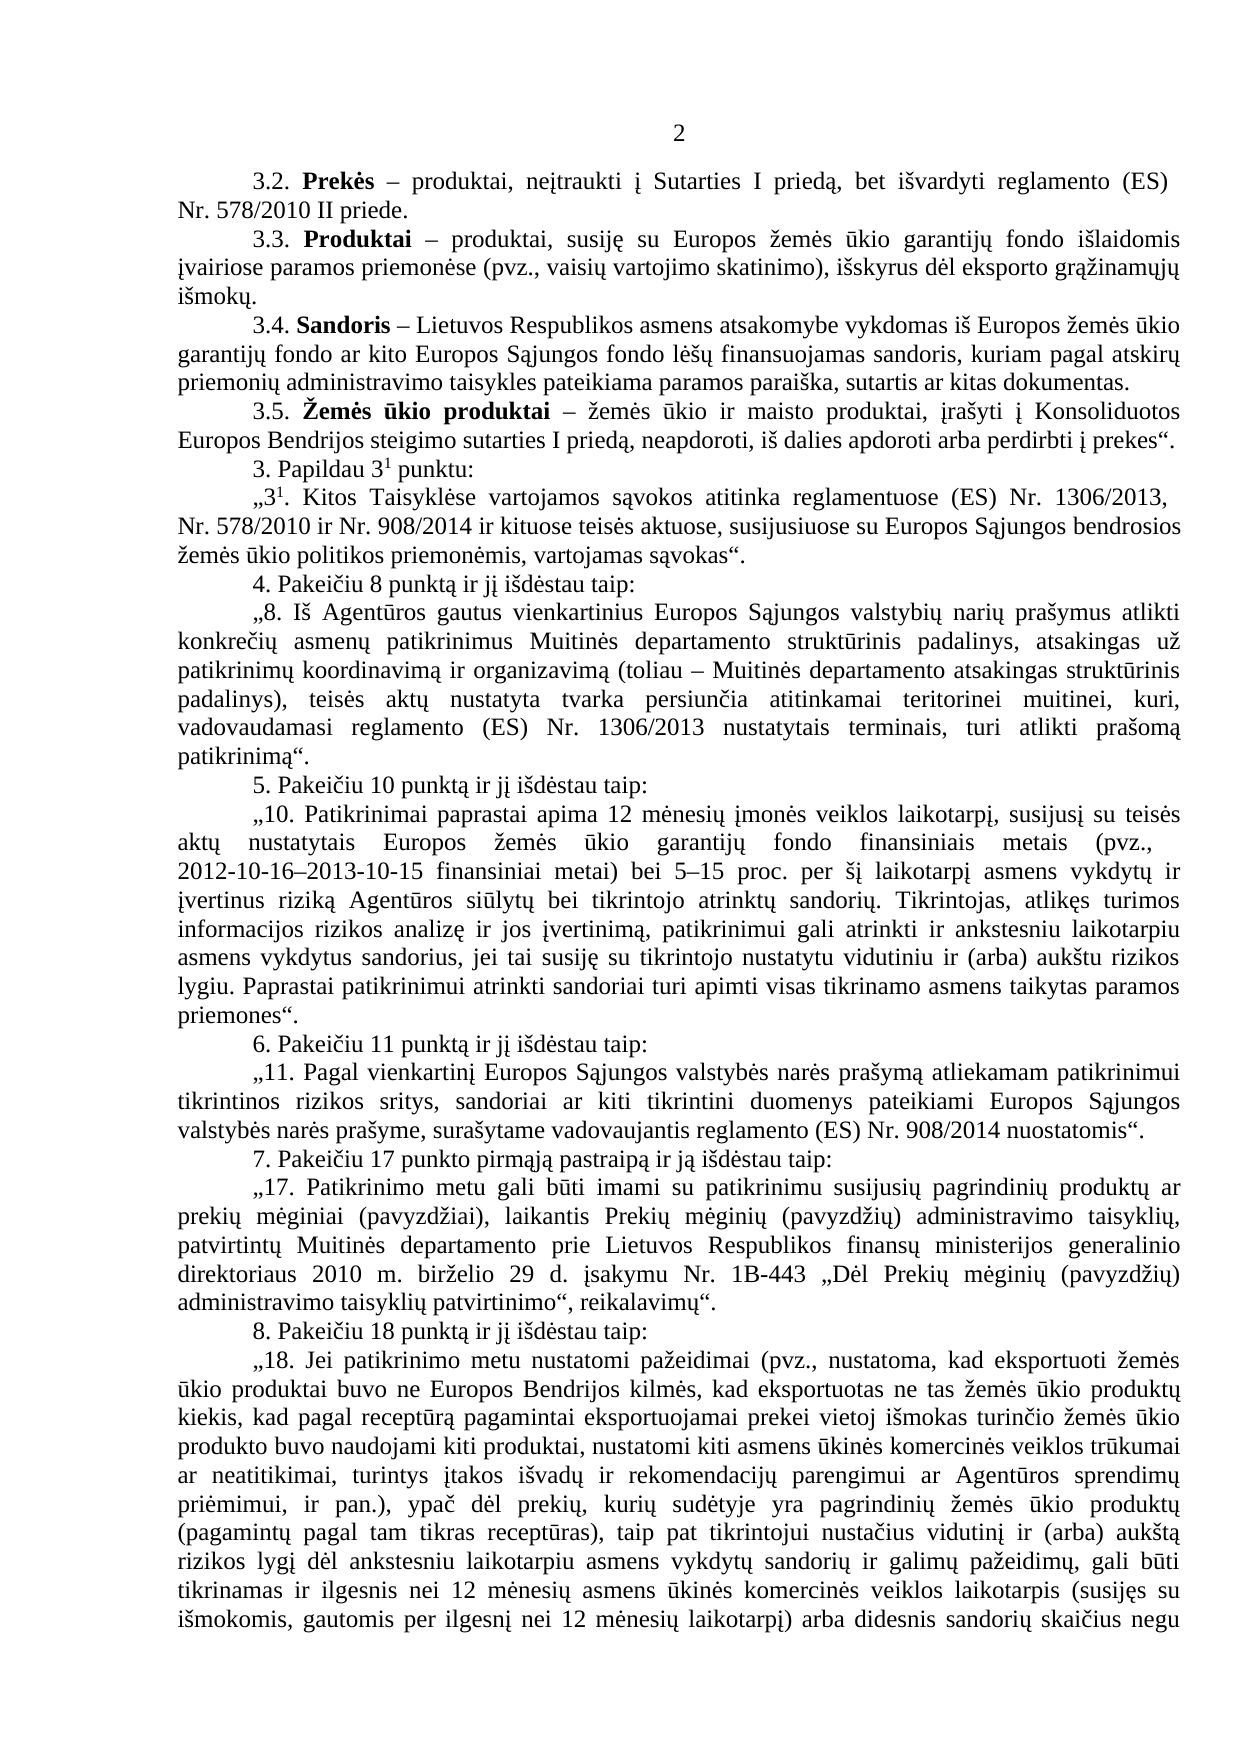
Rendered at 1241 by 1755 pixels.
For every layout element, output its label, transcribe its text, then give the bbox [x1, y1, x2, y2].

text „31. Kitos Taisyklėse vartojamos sąvokos atitinka reglamentuose (ES) Nr. 1306/2013, Nr. 578/2010 ir Nr. 908/2014 ir kituose teisės aktuose, susijusiuose su Europos Sąjungos bendrosios žemės ūkio politikos priemonėmis, vartojamas sąvokas“. [177, 482, 1181, 569]
text „10. Patikrinimai paprastai apima 12 mėnesių įmonės veiklos laikotarpį, susijusį su teisės aktų nustatytais Europos žemės ūkio garantijų fondo finansiniais metais (pvz., 2012-10-16–2013-10-15 finansiniai metai) bei 5–15 proc. per šį laikotarpį asmens vykdytų ir įvertinus riziką Agentūros siūlytų bei tikrintojo atrinktų sandorių. Tikrintojas, atlikęs turimos informacijos rizikos analizę ir jos įvertinimą, patikrinimui gali atrinkti ir ankstesniu laikotarpiu asmens vykdytus sandorius, jei tai susiję su tikrintojo nustatytu vidutiniu ir (arba) aukštu rizikos lygiu. Paprastai patikrinimui atrinkti sandoriai turi apimti visas tikrinamo asmens taikytas paramos priemones“. [177, 799, 1181, 1029]
text 7. Pakeičiu 17 punkto pirmąją pastraipą ir ją išdėstau taip: [177, 1144, 1181, 1172]
text 3.2. Prekės – produktai, neįtraukti į Sutarties I priedą, bet išvardyti reglamento (ES) Nr. 578/2010 II priede. [177, 166, 1181, 224]
text 5. Pakeičiu 10 punktą ir jį išdėstau taip: [177, 770, 1181, 799]
text 3.5. Žemės ūkio produktai – žemės ūkio ir maisto produktai, įrašyti į Konsoliduotos Europos Bendrijos steigimo sutarties I priedą, neapdoroti, iš dalies apdoroti arba perdirbti į prekes“. [177, 396, 1181, 454]
text „17. Patikrinimo metu gali būti imami su patikrinimu susijusių pagrindinių produktų ar prekių mėginiai (pavyzdžiai), laikantis Prekių mėginių (pavyzdžių) administravimo taisyklių, patvirtintų Muitinės departamento prie Lietuvos Respublikos finansų ministerijos generalinio direktoriaus 2010 m. birželio 29 d. įsakymu Nr. 1B-443 „Dėl Prekių mėginių (pavyzdžių) administravimo taisyklių patvirtinimo“, reikalavimų“. [177, 1172, 1181, 1316]
text „18. Jei patikrinimo metu nustatomi pažeidimai (pvz., nustatoma, kad eksportuoti žemės ūkio produktai buvo ne Europos Bendrijos kilmės, kad eksportuotas ne tas žemės ūkio produktų kiekis, kad pagal receptūrą pagamintai eksportuojamai prekei vietoj išmokas turinčio žemės ūkio produkto buvo naudojami kiti produktai, nustatomi kiti asmens ūkinės komercinės veiklos trūkumai ar neatitikimai, turintys įtakos išvadų ir rekomendacijų parengimui ar Agentūros sprendimų priėmimui, ir pan.), ypač dėl prekių, kurių sudėtyje yra pagrindinių žemės ūkio produktų (pagamintų pagal tam tikras receptūras), taip pat tikrintojui nustačius vidutinį ir (arba) aukštą rizikos lygį dėl ankstesniu laikotarpiu asmens vykdytų sandorių ir galimų pažeidimų, gali būti tikrinamas ir ilgesnis nei 12 mėnesių asmens ūkinės komercinės veiklos laikotarpis (susijęs su išmokomis, gautomis per ilgesnį nei 12 mėnesių laikotarpį) arba didesnis sandorių skaičius negu [177, 1345, 1181, 1632]
text 4. Pakeičiu 8 punktą ir jį išdėstau taip: [177, 569, 1181, 597]
text „11. Pagal vienkartinį Europos Sąjungos valstybės narės prašymą atliekamam patikrinimui tikrintinos rizikos sritys, sandoriai ar kiti tikrintini duomenys pateikiami Europos Sąjungos valstybės narės prašyme, surašytame vadovaujantis reglamento (ES) Nr. 908/2014 nuostatomis“. [177, 1057, 1181, 1144]
text 3.3. Produktai – produktai, susiję su Europos žemės ūkio garantijų fondo išlaidomis įvairiose paramos priemonėse (pvz., vaisių vartojimo skatinimo), išskyrus dėl eksporto grąžinamųjų išmokų. [177, 224, 1181, 310]
text 6. Pakeičiu 11 punktą ir jį išdėstau taip: [177, 1029, 1181, 1057]
text „8. Iš Agentūros gautus vienkartinius Europos Sąjungos valstybių narių prašymus atlikti konkrečių asmenų patikrinimus Muitinės departamento struktūrinis padalinys, atsakingas už patikrinimų koordinavimą ir organizavimą (toliau – Muitinės departamento atsakingas struktūrinis padalinys), teisės aktų nustatyta tvarka persiunčia atitinkamai teritorinei muitinei, kuri, vadovaudamasi reglamento (ES) Nr. 1306/2013 nustatytais terminais, turi atlikti prašomą patikrinimą“. [177, 597, 1181, 770]
text 8. Pakeičiu 18 punktą ir jį išdėstau taip: [177, 1316, 1181, 1345]
text 3.4. Sandoris – Lietuvos Respublikos asmens atsakomybe vykdomas iš Europos žemės ūkio garantijų fondo ar kito Europos Sąjungos fondo lėšų finansuojamas sandoris, kuriam pagal atskirų priemonių administravimo taisykles pateikiama paramos paraiška, sutartis ar kitas dokumentas. [177, 310, 1181, 396]
text 3. Papildau 31 punktu: [177, 454, 1181, 482]
